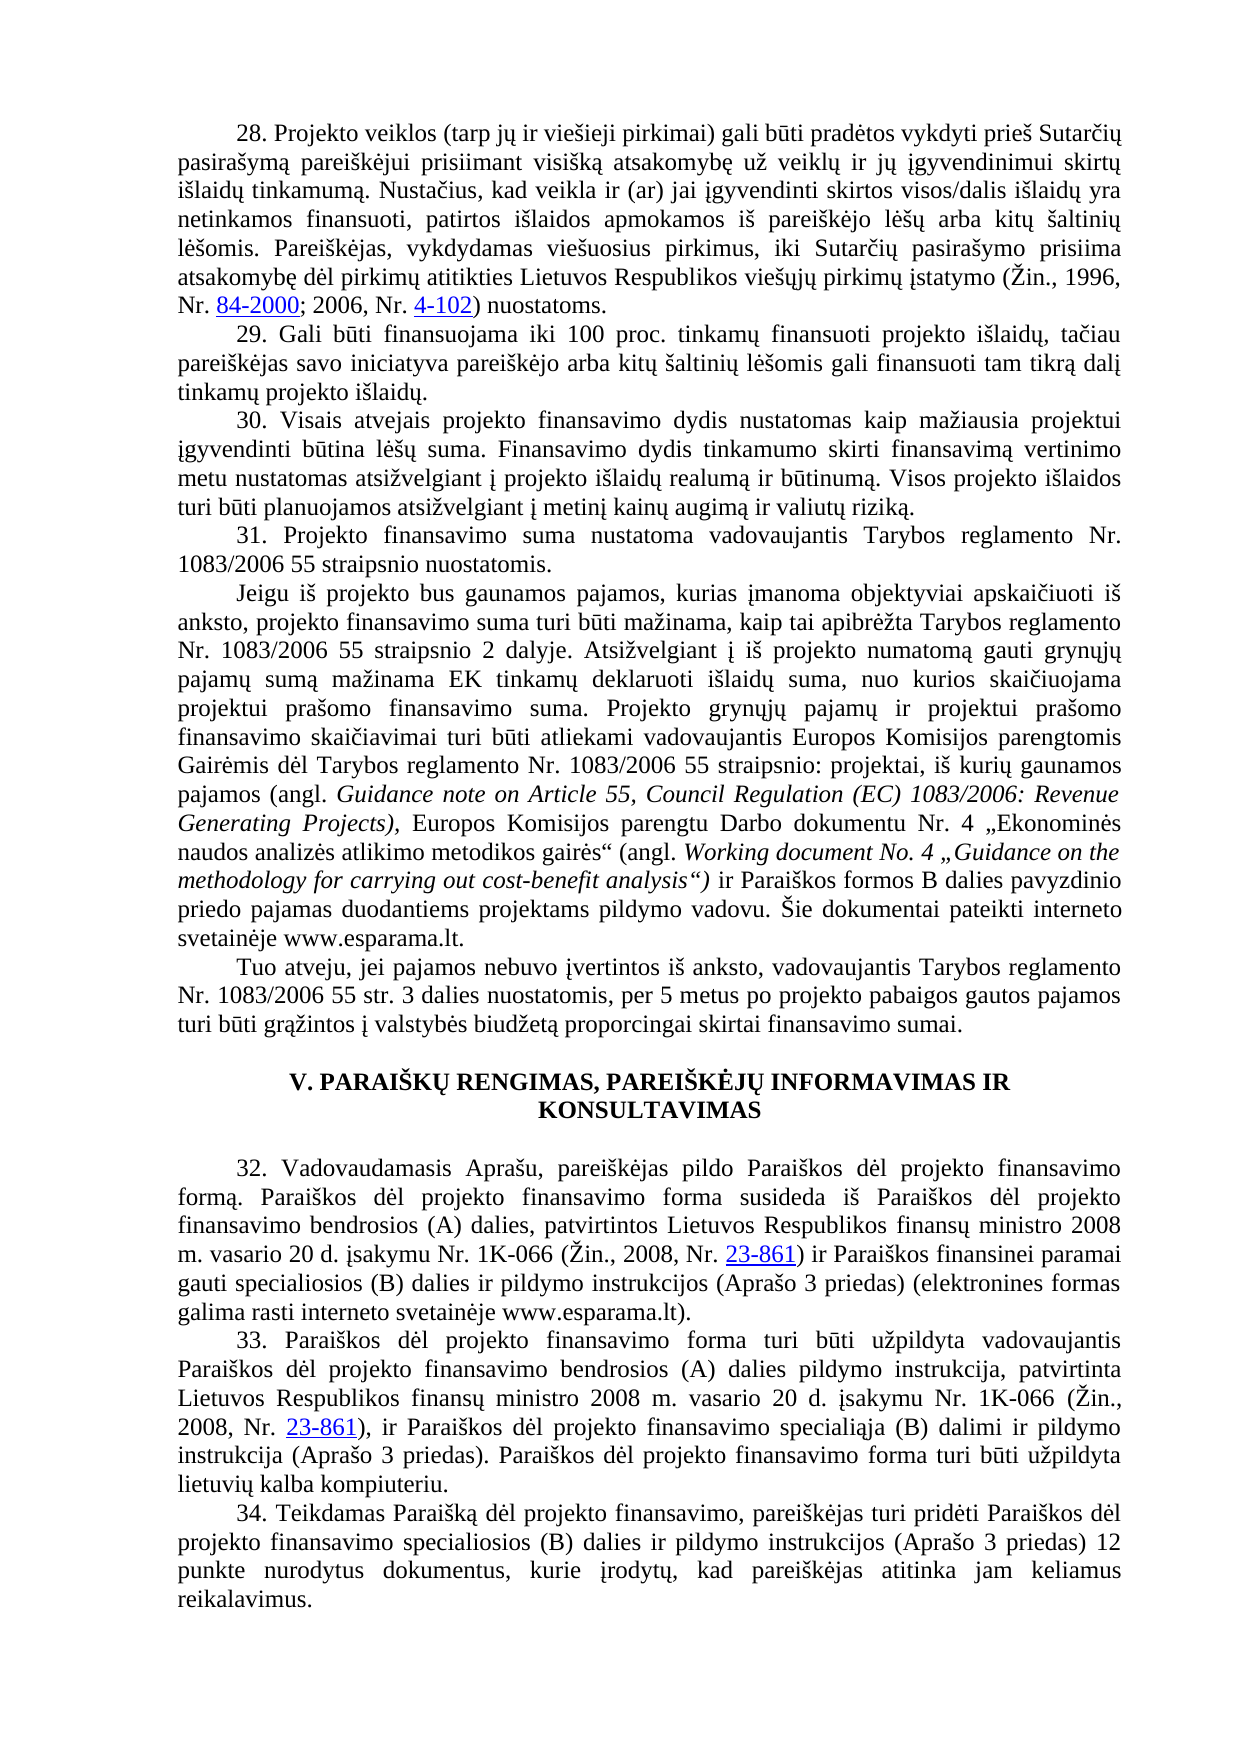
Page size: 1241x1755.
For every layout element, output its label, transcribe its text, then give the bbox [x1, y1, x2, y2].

text 32. Vadovaudamasis Aprašu, pareiškėjas pildo Paraiškos dėl projekto finansavimo formą. Paraiškos dėl projekto finansavimo forma susideda iš Paraiškos dėl projekto finansavimo bendrosios (A) dalies, patvirtintos Lietuvos Respublikos finansų ministro 2008 m. vasario 20 d. įsakymu Nr. 1K-066 (Žin., 2008, Nr. 23-861) ir Paraiškos finansinei paramai gauti specialiosios (B) dalies ir pildymo instrukcijos (Aprašo 3 priedas) (elektronines formas galima rasti interneto svetainėje www.esparama.lt). [177, 1153, 1122, 1326]
text Tuo atveju, jei pajamos nebuvo įvertintos iš anksto, vadovaujantis Tarybos reglamento Nr. 1083/2006 55 str. 3 dalies nuostatomis, per 5 metus po projekto pabaigos gautos pajamos turi būti grąžintos į valstybės biudžetą proporcingai skirtai finansavimo sumai. [177, 952, 1122, 1038]
text V. PARAIŠKŲ RENGIMAS, PAREIŠKĖJŲ INFORMAVIMAS IR KONSULTAVIMAS [177, 1067, 1122, 1124]
text 28. Projekto veiklos (tarp jų ir viešieji pirkimai) gali būti pradėtos vykdyti prieš Sutarčių pasirašymą pareiškėjui prisiimant visišką atsakomybę už veiklų ir jų įgyvendinimui skirtų išlaidų tinkamumą. Nustačius, kad veikla ir (ar) jai įgyvendinti skirtos visos/dalis išlaidų yra netinkamos finansuoti, patirtos išlaidos apmokamos iš pareiškėjo lėšų arba kitų šaltinių lėšomis. Pareiškėjas, vykdydamas viešuosius pirkimus, iki Sutarčių pasirašymo prisiima atsakomybę dėl pirkimų atitikties Lietuvos Respublikos viešųjų pirkimų įstatymo (Žin., 1996, Nr. 84-2000; 2006, Nr. 4-102) nuostatoms. [177, 118, 1122, 319]
text Jeigu iš projekto bus gaunamos pajamos, kurias įmanoma objektyviai apskaičiuoti iš anksto, projekto finansavimo suma turi būti mažinama, kaip tai apibrėžta Tarybos reglamento Nr. 1083/2006 55 straipsnio 2 dalyje. Atsižvelgiant į iš projekto numatomą gauti grynųjų pajamų sumą mažinama EK tinkamų deklaruoti išlaidų suma, nuo kurios skaičiuojama projektui prašomo finansavimo suma. Projekto grynųjų pajamų ir projektui prašomo finansavimo skaičiavimai turi būti atliekami vadovaujantis Europos Komisijos parengtomis Gairėmis dėl Tarybos reglamento Nr. 1083/2006 55 straipsnio: projektai, iš kurių gaunamos pajamos (angl. Guidance note on Article 55, Council Regulation (EC) 1083/2006: Revenue Generating Projects), Europos Komisijos parengtu Darbo dokumentu Nr. 4 „Ekonominės naudos analizės atlikimo metodikos gairės“ (angl. Working document No. 4 „Guidance on the methodology for carrying out cost-benefit analysis“) ir Paraiškos formos B dalies pavyzdinio priedo pajamas duodantiems projektams pildymo vadovu. Šie dokumentai pateikti interneto svetainėje www.esparama.lt. [177, 578, 1122, 952]
text 33. Paraiškos dėl projekto finansavimo forma turi būti užpildyta vadovaujantis Paraiškos dėl projekto finansavimo bendrosios (A) dalies pildymo instrukcija, patvirtinta Lietuvos Respublikos finansų ministro 2008 m. vasario 20 d. įsakymu Nr. 1K-066 (Žin., 2008, Nr. 23-861), ir Paraiškos dėl projekto finansavimo specialiąja (B) dalimi ir pildymo instrukcija (Aprašo 3 priedas). Paraiškos dėl projekto finansavimo forma turi būti užpildyta lietuvių kalba kompiuteriu. [177, 1326, 1122, 1498]
text 34. Teikdamas Paraišką dėl projekto finansavimo, pareiškėjas turi pridėti Paraiškos dėl projekto finansavimo specialiosios (B) dalies ir pildymo instrukcijos (Aprašo 3 priedas) 12 punkte nurodytus dokumentus, kurie įrodytų, kad pareiškėjas atitinka jam keliamus reikalavimus. [177, 1498, 1122, 1613]
text 29. Gali būti finansuojama iki 100 proc. tinkamų finansuoti projekto išlaidų, tačiau pareiškėjas savo iniciatyva pareiškėjo arba kitų šaltinių lėšomis gali finansuoti tam tikrą dalį tinkamų projekto išlaidų. [177, 319, 1122, 406]
text 30. Visais atvejais projekto finansavimo dydis nustatomas kaip mažiausia projektui įgyvendinti būtina lėšų suma. Finansavimo dydis tinkamumo skirti finansavimą vertinimo metu nustatomas atsižvelgiant į projekto išlaidų realumą ir būtinumą. Visos projekto išlaidos turi būti planuojamos atsižvelgiant į metinį kainų augimą ir valiutų riziką. [177, 406, 1122, 521]
text 31. Projekto finansavimo suma nustatoma vadovaujantis Tarybos reglamento Nr. 1083/2006 55 straipsnio nuostatomis. [177, 521, 1122, 578]
